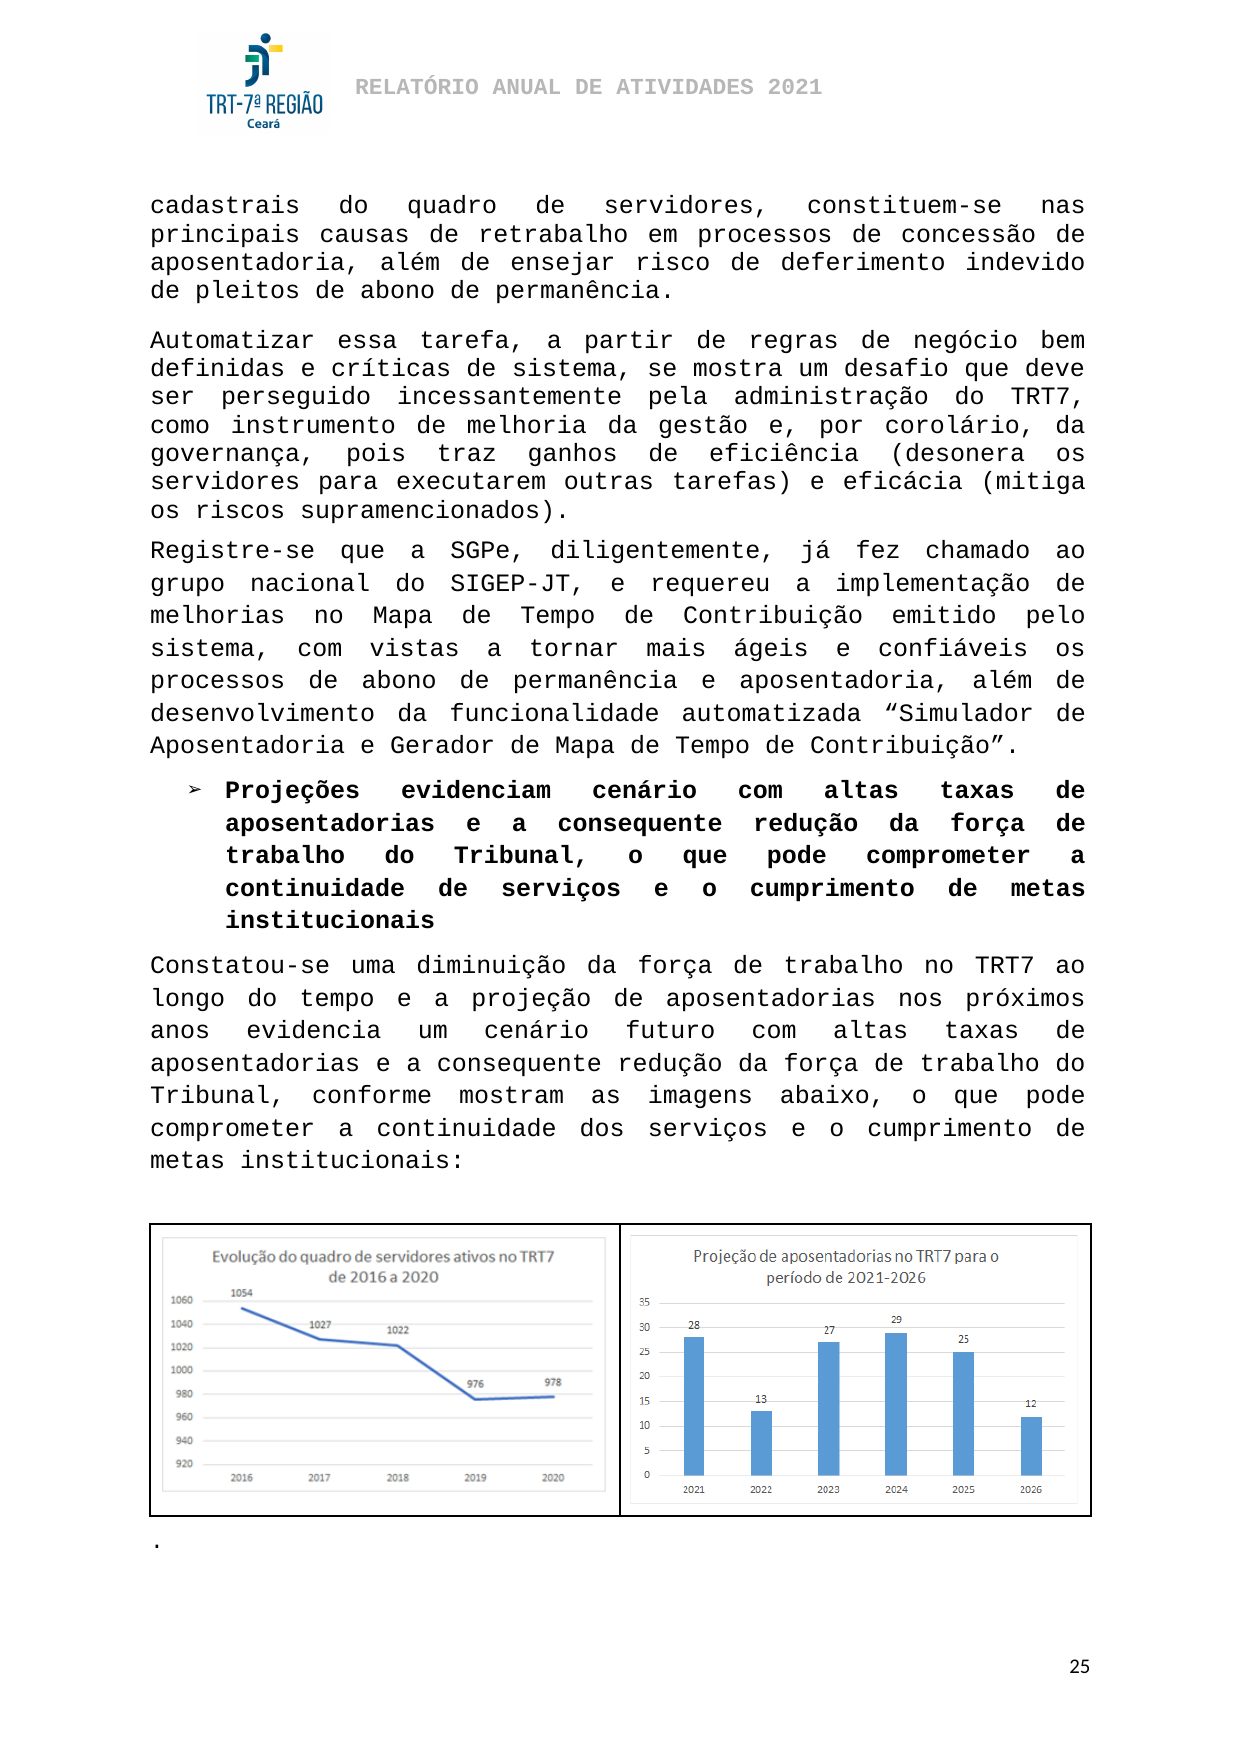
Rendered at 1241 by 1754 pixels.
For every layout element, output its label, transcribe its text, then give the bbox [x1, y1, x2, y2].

picture [160, 1235, 608, 1494]
text Constatou-se uma diminuição da força de trabalho no TRT7 ao longo do tempo e a projeção de aposentadorias nos próximos anos evidencia um cenário futuro com altas taxas de aposentadorias e a consequente redução da força de trabalho do Tribunal, conforme mostram as imagens abaixo, o que pode comprometer a continuidade dos serviços e o cumprimento de metas institucionais: [150, 953, 1086, 1176]
text Registre-se que a SGPe, diligentemente, já fez chamado ao grupo nacional do SIGEP-JT, e requereu a implementação de melhorias no Mapa de Tempo de Contribuição emitido pelo sistema, com vistas a tornar mais ágeis e confiáveis os processos de abono de permanência e aposentadoria, além de desenvolvimento da funcionalidade automatizada “Simulador de Aposentadoria e Gerador de Mapa de Tempo de Contribuição”. [150, 538, 1086, 761]
text cadastrais do quadro de servidores, constituem-se nas principais causas de retrabalho em processos de concessão de aposentadoria, além de ensejar risco de deferimento indevido de pleitos de abono de permanência. [150, 193, 1086, 306]
text Automatizar essa tarefa, a partir de regras de negócio bem definidas e críticas de sistema, se mostra um desafio que deve ser perseguido incessantemente pela administração do TRT7, como instrumento de melhoria da gestão e, por corolário, da governança, pois traz ganhos de eficiência (desonera os servidores para executarem outras tarefas) e eficácia (mitiga os riscos supramencionados). [150, 327, 1086, 526]
picture [195, 31, 330, 134]
list Projeções evidenciam cenário com altas taxas de aposentadorias e a consequente redução da força de trabalho do Tribunal, o que pode comprometer a continuidade de serviços e o cumprimento de metas institucionais [187, 778, 1086, 936]
table_header [151, 1225, 619, 1514]
text . [150, 1529, 1086, 1555]
picture [630, 1235, 1078, 1504]
table_header [621, 1225, 1090, 1514]
